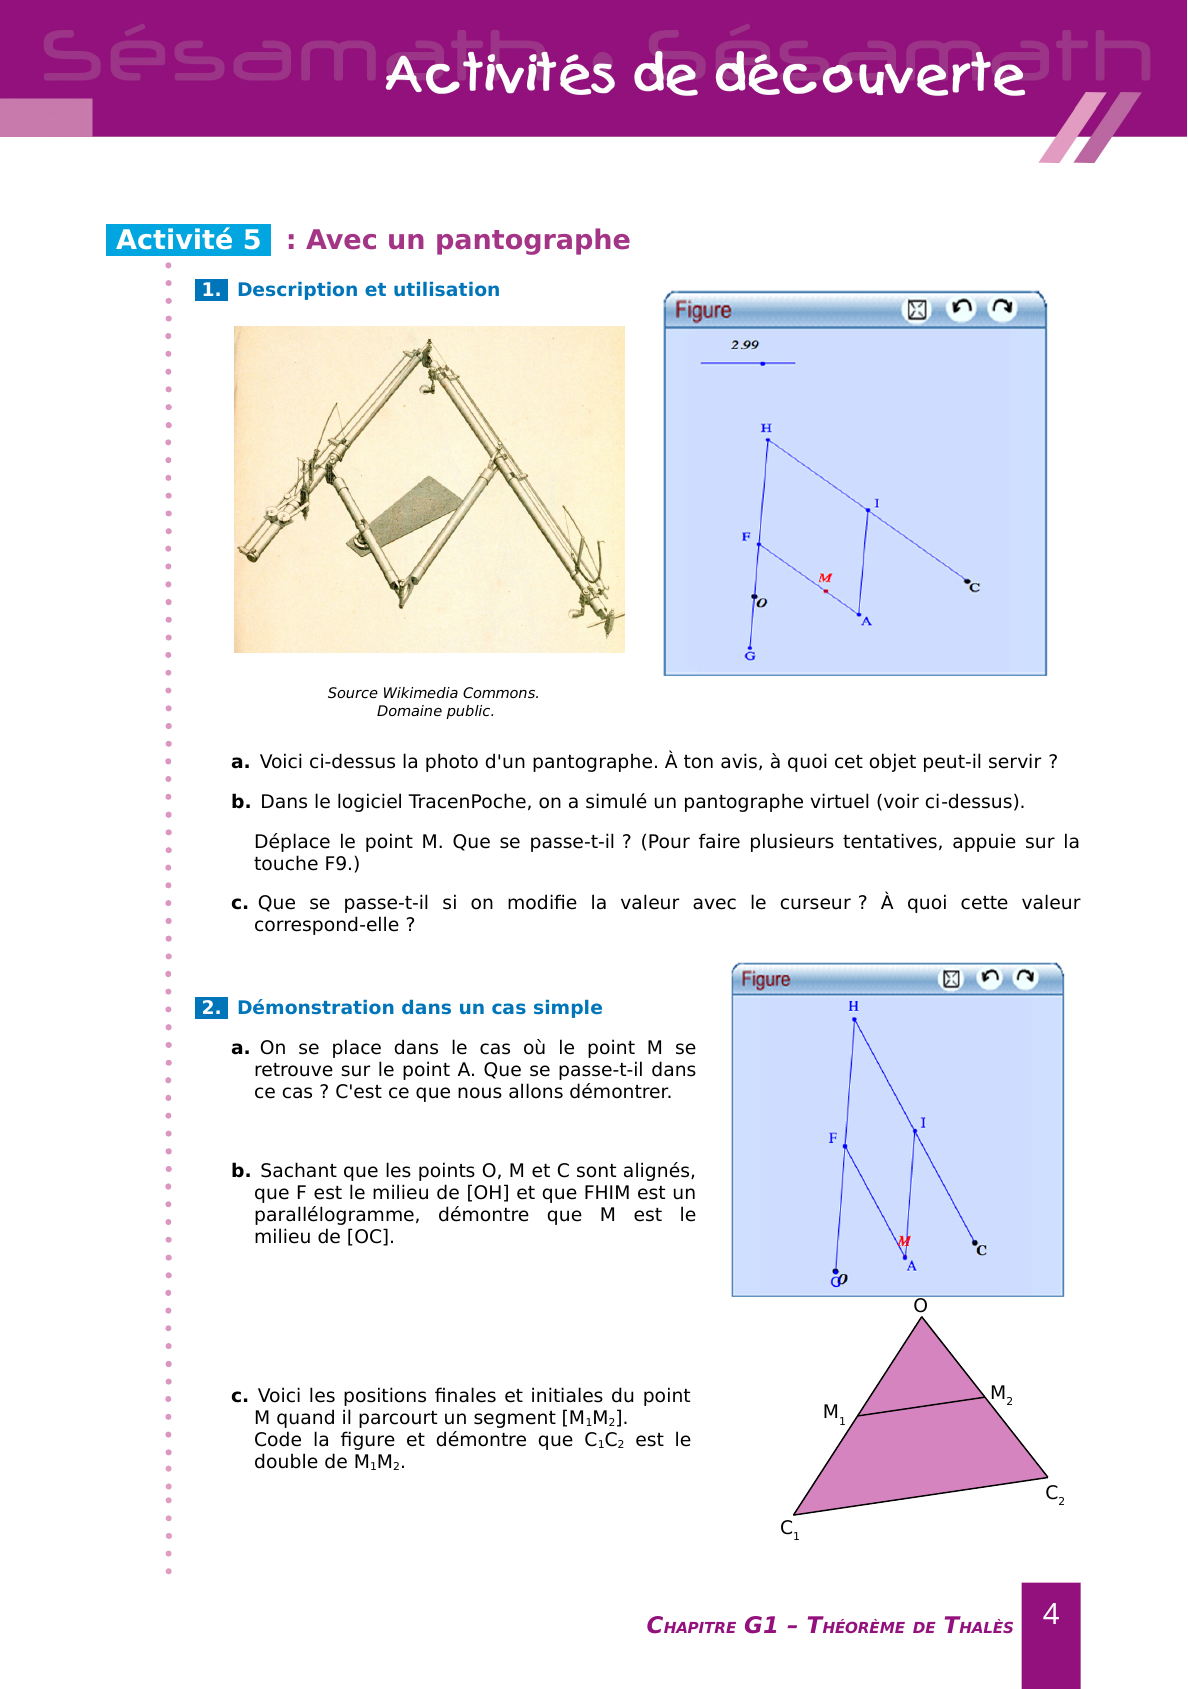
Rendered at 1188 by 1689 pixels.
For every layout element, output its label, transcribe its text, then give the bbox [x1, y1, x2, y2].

list Sachant que les points O, M et C sont alignés, que F est le milieu de [OH] et que FHIM est un parallélogramme, démontre que M est le milieu de [OC]. [224, 1160, 697, 1248]
picture [730, 962, 1065, 1297]
picture [0, 0, 1187, 163]
list Que se passe-t-il si on modifie la valeur avec le curseur ? À quoi cette valeur correspond‑elle ? [224, 892, 1081, 936]
list Description et utilisation [228, 279, 1081, 301]
picture [234, 326, 625, 653]
list On se place dans le cas où le point M se retrouve sur le point A. Que se passe-t-il dans ce cas ? C'est ce que nous allons démontrer. [224, 1037, 697, 1103]
list Dans le logiciel TracenPoche, on a simulé un pantographe virtuel (voir ci‑dessus). [224, 791, 1081, 813]
picture [662, 289, 1048, 676]
list : Avec un pantographe [271, 224, 1081, 256]
list Déplace le point M. Que se passe-t-il ? (Pour faire plusieurs tentatives, appuie sur la touche F9.) [224, 831, 1081, 874]
list Démonstration dans un cas simple [228, 997, 730, 1019]
list Voici ci-dessus la photo d'un pantographe. À ton avis, à quoi cet objet peut-il servir ? [224, 751, 1081, 773]
list Voici les positions finales et initiales du point M quand il parcourt un segment [M1M2]. Code la figure et démontre que C1C2 est le double de M1M2. [978, 1385, 1081, 1473]
list Voici les positions finales et initiales du point M quand il parcourt un segment [M1M2]. Code la figure et démontre que C1C2 est le double de M1M2. [224, 1385, 876, 1473]
